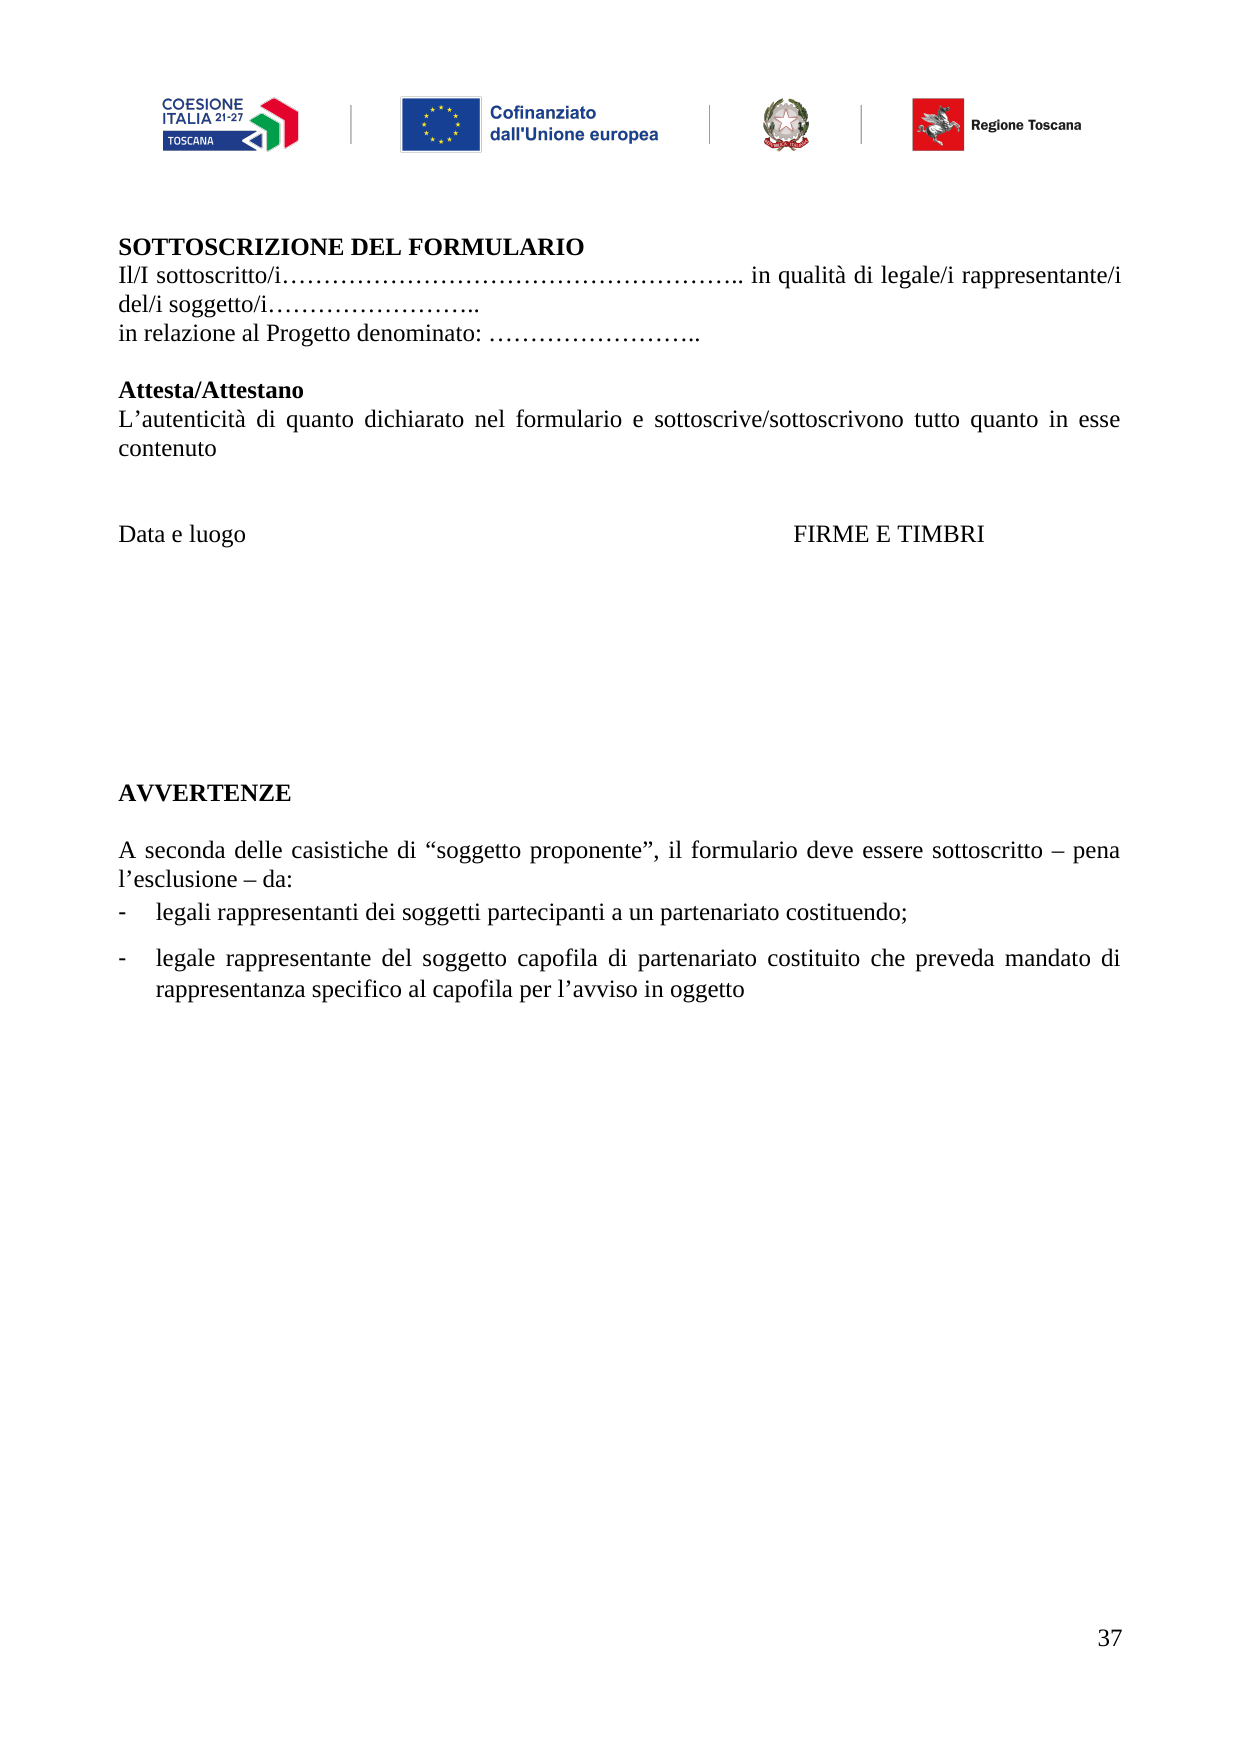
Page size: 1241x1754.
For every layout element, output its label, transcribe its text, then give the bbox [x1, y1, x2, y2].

text Attesta/Attestano [118, 376, 1122, 404]
text in relazione al Progetto denominato: …………………….. [118, 318, 1122, 347]
text A seconda delle casistiche di “soggetto proponente”, il formulario deve essere sottoscritto – pena l’esclusione – da: [118, 836, 1122, 893]
list legale rappresentante del soggetto capofila di partenariato costituito che preveda mandato di rappresentanza specifico al capofila per l’avviso in oggetto [118, 940, 1122, 1002]
text L’autenticità di quanto dichiarato nel formulario e sottoscrive/sottoscrivono tutto quanto in esse contenuto [118, 404, 1122, 462]
text SOTTOSCRIZIONE DEL FORMULARIO [118, 232, 1122, 261]
list legali rappresentanti dei soggetti partecipanti a un partenariato costituendo; [118, 893, 1122, 927]
text Il/I sottoscritto/i……………………………………………….. in qualità di legale/i rappresentante/i del/i soggetto/i…………………….. [118, 261, 1122, 318]
text Data e luogo FIRME E TIMBRI [118, 519, 1122, 548]
text AVVERTENZE [118, 778, 1122, 807]
